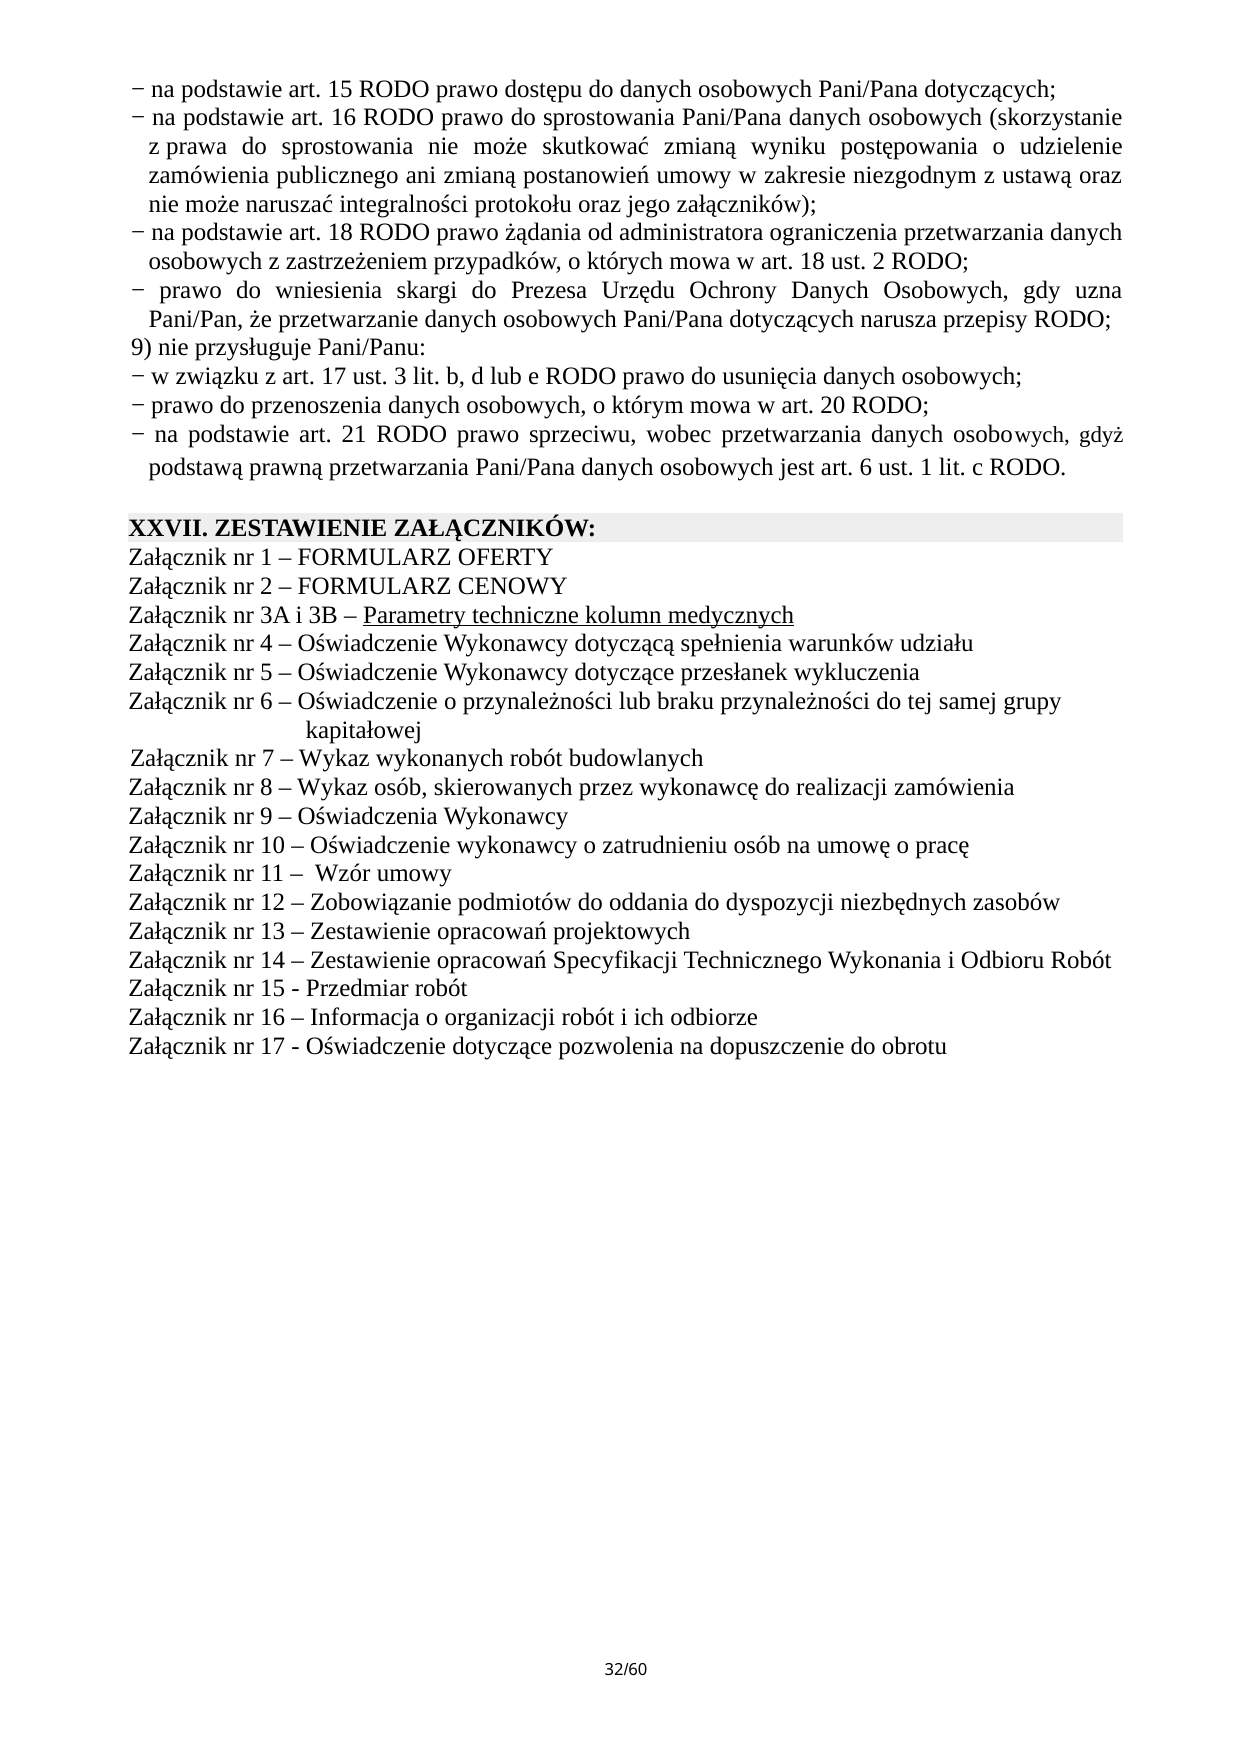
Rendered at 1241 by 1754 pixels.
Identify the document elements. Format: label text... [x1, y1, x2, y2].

text − w związku z art. 17 ust. 3 lit. b, d lub e RODO prawo do usunięcia danych osobowych; [131, 361, 1123, 390]
text Załącznik nr 11 – Wzór umowy [128, 858, 1123, 887]
text XXVII. ZESTAWIENIE ZAŁĄCZNIKÓW: [128, 513, 1123, 542]
text Załącznik nr 8 – Wykaz osób, skierowanych przez wykonawcę do realizacji zamówienia [128, 772, 1123, 801]
text Załącznik nr 5 – Oświadczenie Wykonawcy dotyczące przesłanek wykluczenia [128, 657, 1123, 686]
text Załącznik nr 17 - Oświadczenie dotyczące pozwolenia na dopuszczenie do obrotu [128, 1031, 1123, 1060]
text − na podstawie art. 15 RODO prawo dostępu do danych osobowych Pani/Pana dotyczących; [131, 74, 1123, 102]
text − prawo do przenoszenia danych osobowych, o którym mowa w art. 20 RODO; [131, 390, 1123, 419]
text Załącznik nr 16 – Informacja o organizacji robót i ich odbiorze [128, 1002, 1123, 1031]
text Załącznik nr 15 - Przedmiar robót [128, 973, 1123, 1002]
text Załącznik nr 4 – Oświadczenie Wykonawcy dotyczącą spełnienia warunków udziału [128, 628, 1123, 657]
text Załącznik nr 1 – FORMULARZ OFERTY [128, 542, 1123, 571]
text Załącznik nr 2 – FORMULARZ CENOWY [128, 571, 1123, 600]
text − na podstawie art. 18 RODO prawo żądania od administratora ograniczenia przetwarzania danych osobowych z zastrzeżeniem przypadków, o których mowa w art. 18 ust. 2 RODO; [131, 217, 1123, 275]
text Załącznik nr 9 – Oświadczenia Wykonawcy [128, 801, 1123, 830]
text − na podstawie art. 21 RODO prawo sprzeciwu, wobec przetwarzania danych osobowych, gdyż podstawą prawną przetwarzania Pani/Pana danych osobowych jest art. 6 ust. 1 lit. c RODO. [131, 419, 1123, 481]
text Załącznik nr 14 – Zestawienie opracowań Specyfikacji Technicznego Wykonania i Odbioru Robót [128, 945, 1123, 973]
text Załącznik nr 3A i 3B – Parametry techniczne kolumn medycznych [128, 600, 1123, 628]
text Załącznik nr 7 – Wykaz wykonanych robót budowlanych [130, 743, 1123, 772]
text 9) nie przysługuje Pani/Panu: [131, 332, 1123, 361]
text Załącznik nr 6 – Oświadczenie o przynależności lub braku przynależności do tej samej grupy kapitałowej [128, 686, 1123, 743]
text Załącznik nr 13 – Zestawienie opracowań projektowych [128, 916, 1123, 945]
text Załącznik nr 12 – Zobowiązanie podmiotów do oddania do dyspozycji niezbędnych zasobów [128, 887, 1123, 916]
text Załącznik nr 10 – Oświadczenie wykonawcy o zatrudnieniu osób na umowę o pracę [128, 830, 1123, 858]
text − na podstawie art. 16 RODO prawo do sprostowania Pani/Pana danych osobowych (skorzystanie z prawa do sprostowania nie może skutkować zmianą wyniku postępowania o udzielenie zamówienia publicznego ani zmianą postanowień umowy w zakresie niezgodnym z ustawą oraz nie może naruszać integralności protokołu oraz jego załączników); [131, 102, 1123, 217]
text − prawo do wniesienia skargi do Prezesa Urzędu Ochrony Danych Osobowych, gdy uzna Pani/Pan, że przetwarzanie danych osobowych Pani/Pana dotyczących narusza przepisy RODO; [131, 275, 1123, 332]
